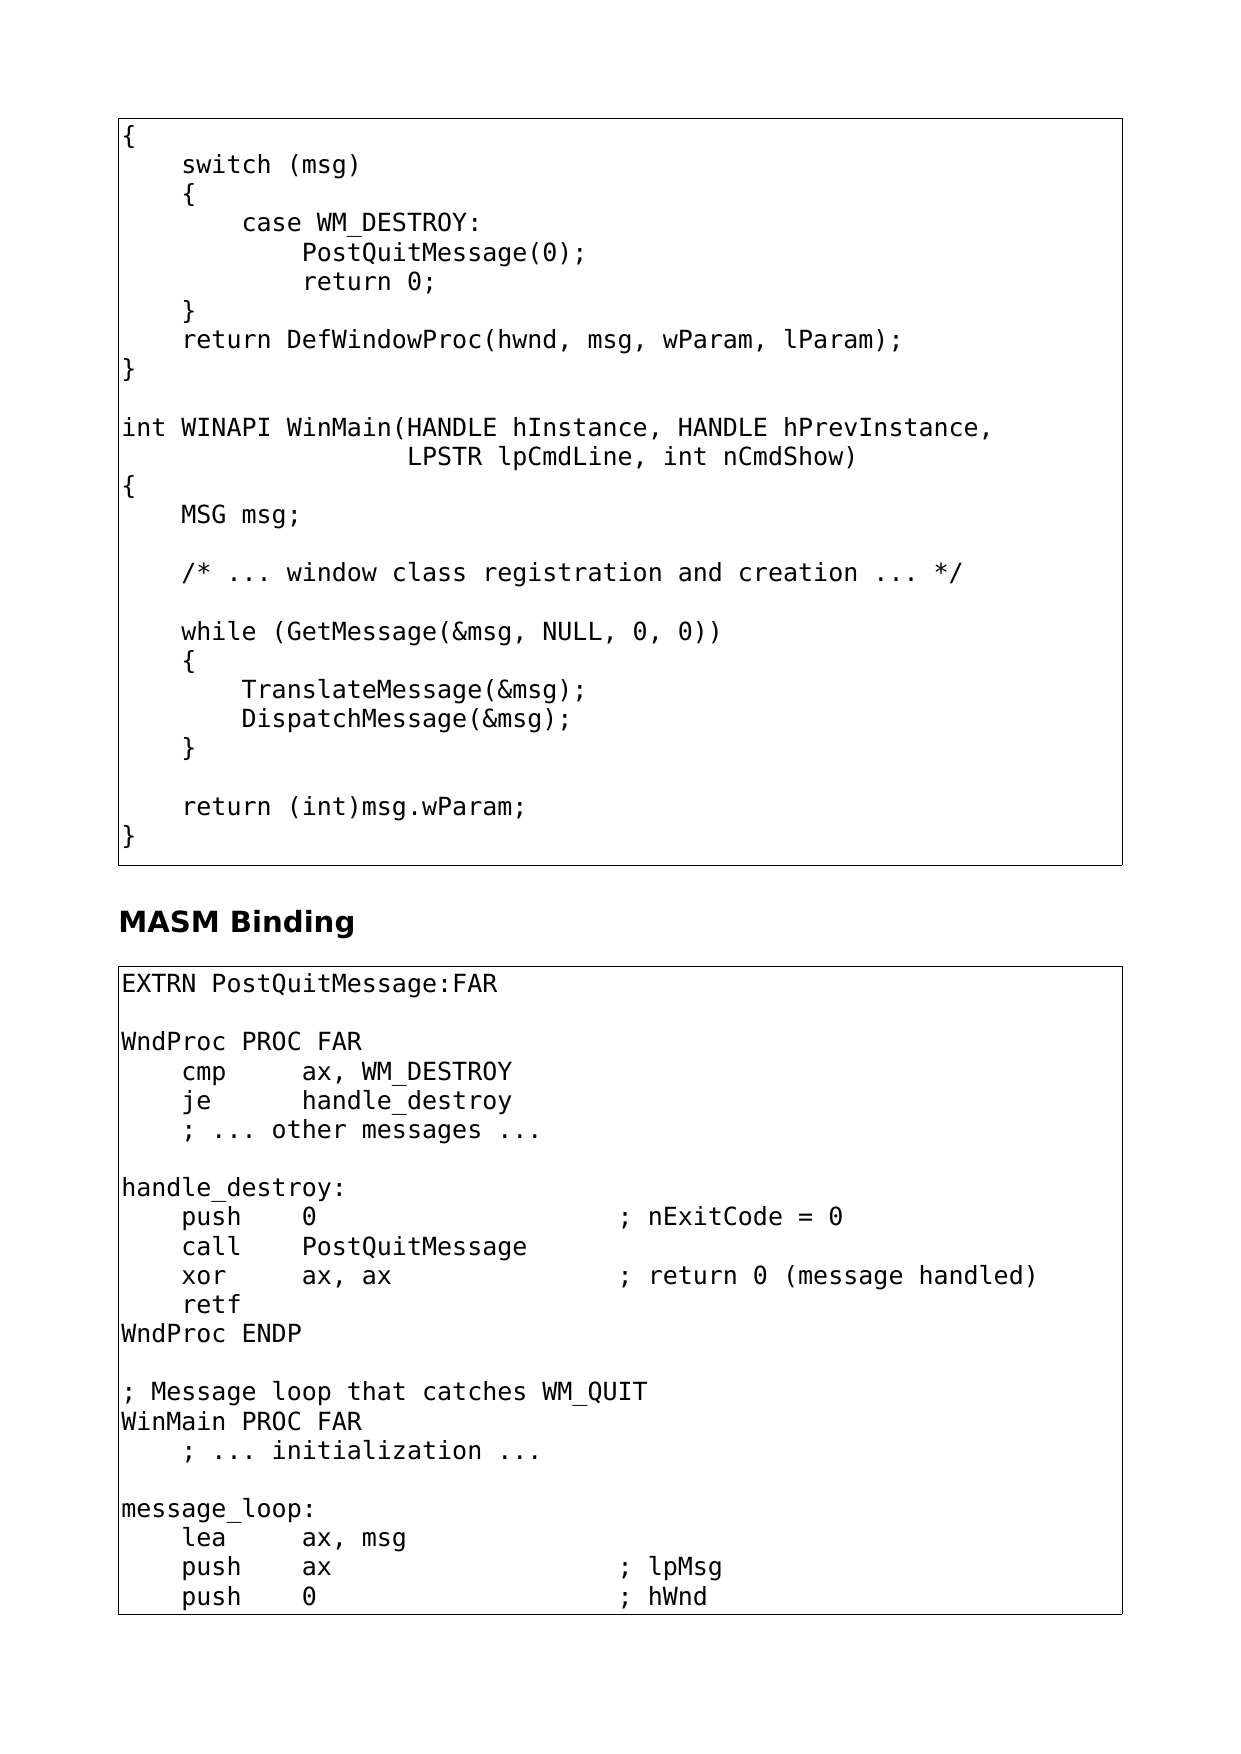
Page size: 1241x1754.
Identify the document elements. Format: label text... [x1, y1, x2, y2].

table_header { switch (msg) { case WM_DESTROY: PostQuitMessage(0); return 0; } return DefWindowProc(hwnd, msg, wParam, lParam); } int WINAPI WinMain(HANDLE hInstance, HANDLE hPrevInstance, LPSTR lpCmdLine, int nCmdShow) { MSG msg; /* ... window class registration and creation ... */ while (GetMessage(&msg, NULL, 0, 0)) { TranslateMessage(&msg); DispatchMessage(&msg); } return (int)msg.wParam; } [119, 119, 1122, 865]
subtitle MASM Binding [118, 905, 1122, 939]
table_header EXTRN PostQuitMessage:FAR WndProc PROC FAR cmp ax, WM_DESTROY je handle_destroy ; ... other messages ... handle_destroy: push 0 ; nExitCode = 0 call PostQuitMessage xor ax, ax ; return 0 (message handled) retf WndProc ENDP ; Message loop that catches WM_QUIT WinMain PROC FAR ; ... initialization ... message_loop: lea ax, msg push ax ; lpMsg push 0 ; hWnd [119, 967, 1122, 1614]
